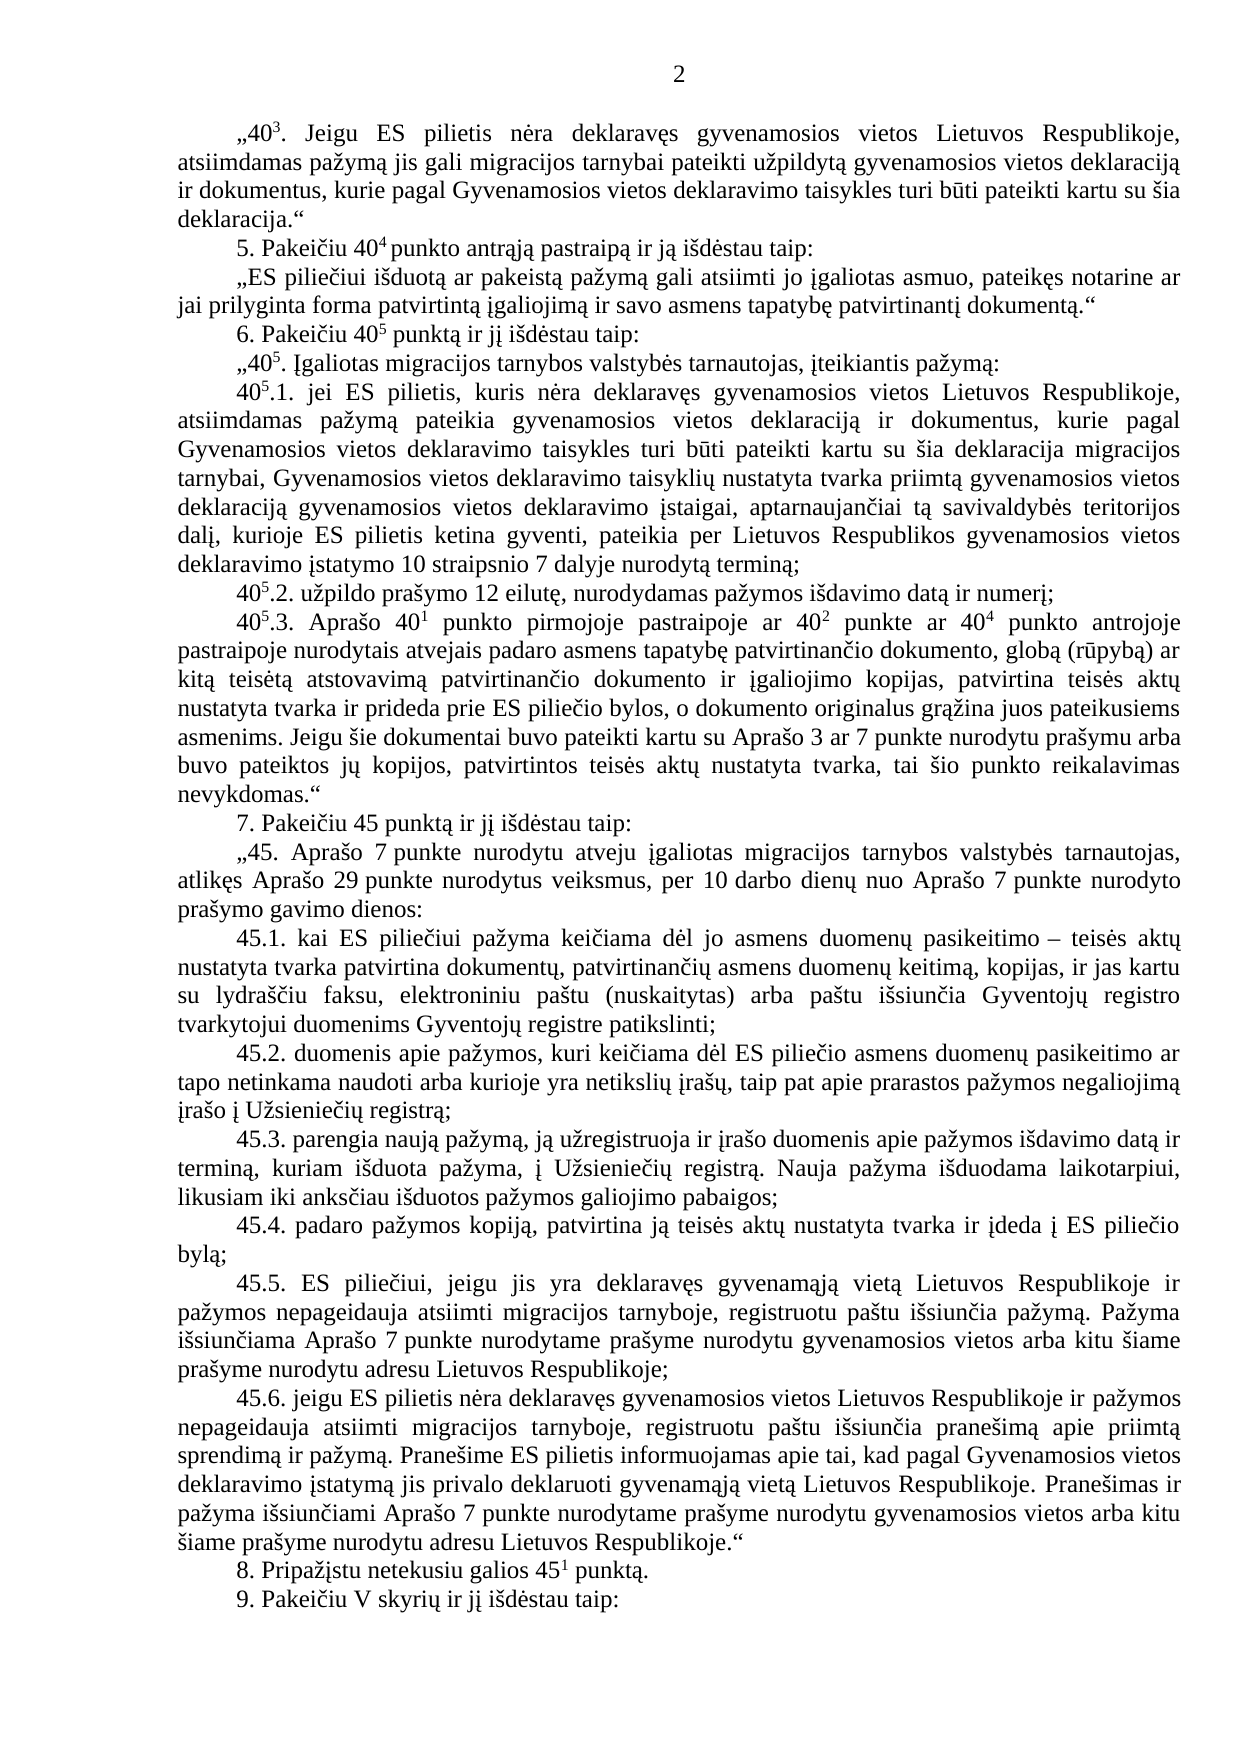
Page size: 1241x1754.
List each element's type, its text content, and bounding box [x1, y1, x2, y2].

text 405.3. Aprašo 401 punkto pirmojoje pastraipoje ar 402 punkte ar 404 punkto antrojoje pastraipoje nurodytais atvejais padaro asmens tapatybę patvirtinančio dokumento, globą (rūpybą) ar kitą teisėtą atstovavimą patvirtinančio dokumento ir įgaliojimo kopijas, patvirtina teisės aktų nustatyta tvarka ir prideda prie ES piliečio bylos, o dokumento originalus grąžina juos pateikusiems asmenims. Jeigu šie dokumentai buvo pateikti kartu su Aprašo 3 ar 7 punkte nurodytu prašymu arba buvo pateiktos jų kopijos, patvirtintos teisės aktų nustatyta tvarka, tai šio punkto reikalavimas nevykdomas.“ [177, 607, 1181, 808]
text 6. Pakeičiu 405 punktą ir jį išdėstau taip: [177, 319, 1181, 348]
text 405.1. jei ES pilietis, kuris nėra deklaravęs gyvenamosios vietos Lietuvos Respublikoje, atsiimdamas pažymą pateikia gyvenamosios vietos deklaraciją ir dokumentus, kurie pagal Gyvenamosios vietos deklaravimo taisykles turi būti pateikti kartu su šia deklaracija migracijos tarnybai, Gyvenamosios vietos deklaravimo taisyklių nustatyta tvarka priimtą gyvenamosios vietos deklaraciją gyvenamosios vietos deklaravimo įstaigai, aptarnaujančiai tą savivaldybės teritorijos dalį, kurioje ES pilietis ketina gyventi, pateikia per Lietuvos Respublikos gyvenamosios vietos deklaravimo įstatymo 10 straipsnio 7 dalyje nurodytą terminą; [177, 377, 1181, 578]
text „45. Aprašo 7 punkte nurodytu atveju įgaliotas migracijos tarnybos valstybės tarnautojas, atlikęs Aprašo 29 punkte nurodytus veiksmus, per 10 darbo dienų nuo Aprašo 7 punkte nurodyto prašymo gavimo dienos: [177, 837, 1181, 923]
text 45.2. duomenis apie pažymos, kuri keičiama dėl ES piliečio asmens duomenų pasikeitimo ar tapo netinkama naudoti arba kurioje yra netikslių įrašų, taip pat apie prarastos pažymos negaliojimą įrašo į Užsieniečių registrą; [177, 1038, 1181, 1124]
text 45.1. kai ES piliečiui pažyma keičiama dėl jo asmens duomenų pasikeitimo – teisės aktų nustatyta tvarka patvirtina dokumentų, patvirtinančių asmens duomenų keitimą, kopijas, ir jas kartu su lydraščiu faksu, elektroniniu paštu (nuskaitytas) arba paštu išsiunčia Gyventojų registro tvarkytojui duomenims Gyventojų registre patikslinti; [177, 923, 1181, 1038]
text 45.5. ES piliečiui, jeigu jis yra deklaravęs gyvenamąją vietą Lietuvos Respublikoje ir pažymos nepageidauja atsiimti migracijos tarnyboje, registruotu paštu išsiunčia pažymą. Pažyma išsiunčiama Aprašo 7 punkte nurodytame prašyme nurodytu gyvenamosios vietos arba kitu šiame prašyme nurodytu adresu Lietuvos Respublikoje; [177, 1268, 1181, 1383]
text „405. Įgaliotas migracijos tarnybos valstybės tarnautojas, įteikiantis pažymą: [177, 348, 1181, 377]
text 45.3. parengia naują pažymą, ją užregistruoja ir įrašo duomenis apie pažymos išdavimo datą ir terminą, kuriam išduota pažyma, į Užsieniečių registrą. Nauja pažyma išduodama laikotarpiui, likusiam iki anksčiau išduotos pažymos galiojimo pabaigos; [177, 1124, 1181, 1211]
text 9. Pakeičiu V skyrių ir jį išdėstau taip: [177, 1584, 1181, 1613]
text 7. Pakeičiu 45 punktą ir jį išdėstau taip: [177, 808, 1181, 837]
text 45.6. jeigu ES pilietis nėra deklaravęs gyvenamosios vietos Lietuvos Respublikoje ir pažymos nepageidauja atsiimti migracijos tarnyboje, registruotu paštu išsiunčia pranešimą apie priimtą sprendimą ir pažymą. Pranešime ES pilietis informuojamas apie tai, kad pagal Gyvenamosios vietos deklaravimo įstatymą jis privalo deklaruoti gyvenamąją vietą Lietuvos Respublikoje. Pranešimas ir pažyma išsiunčiami Aprašo 7 punkte nurodytame prašyme nurodytu gyvenamosios vietos arba kitu šiame prašyme nurodytu adresu Lietuvos Respublikoje.“ [177, 1383, 1181, 1556]
text „ES piliečiui išduotą ar pakeistą pažymą gali atsiimti jo įgaliotas asmuo, pateikęs notarine ar jai prilyginta forma patvirtintą įgaliojimą ir savo asmens tapatybę patvirtinantį dokumentą.“ [177, 262, 1181, 319]
text 8. Pripažįstu netekusiu galios 451 punktą. [177, 1556, 1181, 1584]
text 5. Pakeičiu 404 punkto antrąją pastraipą ir ją išdėstau taip: [177, 233, 1181, 262]
text „403. Jeigu ES pilietis nėra deklaravęs gyvenamosios vietos Lietuvos Respublikoje, atsiimdamas pažymą jis gali migracijos tarnybai pateikti užpildytą gyvenamosios vietos deklaraciją ir dokumentus, kurie pagal Gyvenamosios vietos deklaravimo taisykles turi būti pateikti kartu su šia deklaracija.“ [177, 118, 1181, 233]
text 45.4. padaro pažymos kopiją, patvirtina ją teisės aktų nustatyta tvarka ir įdeda į ES piliečio bylą; [177, 1211, 1181, 1268]
text 405.2. užpildo prašymo 12 eilutę, nurodydamas pažymos išdavimo datą ir numerį; [177, 578, 1181, 607]
